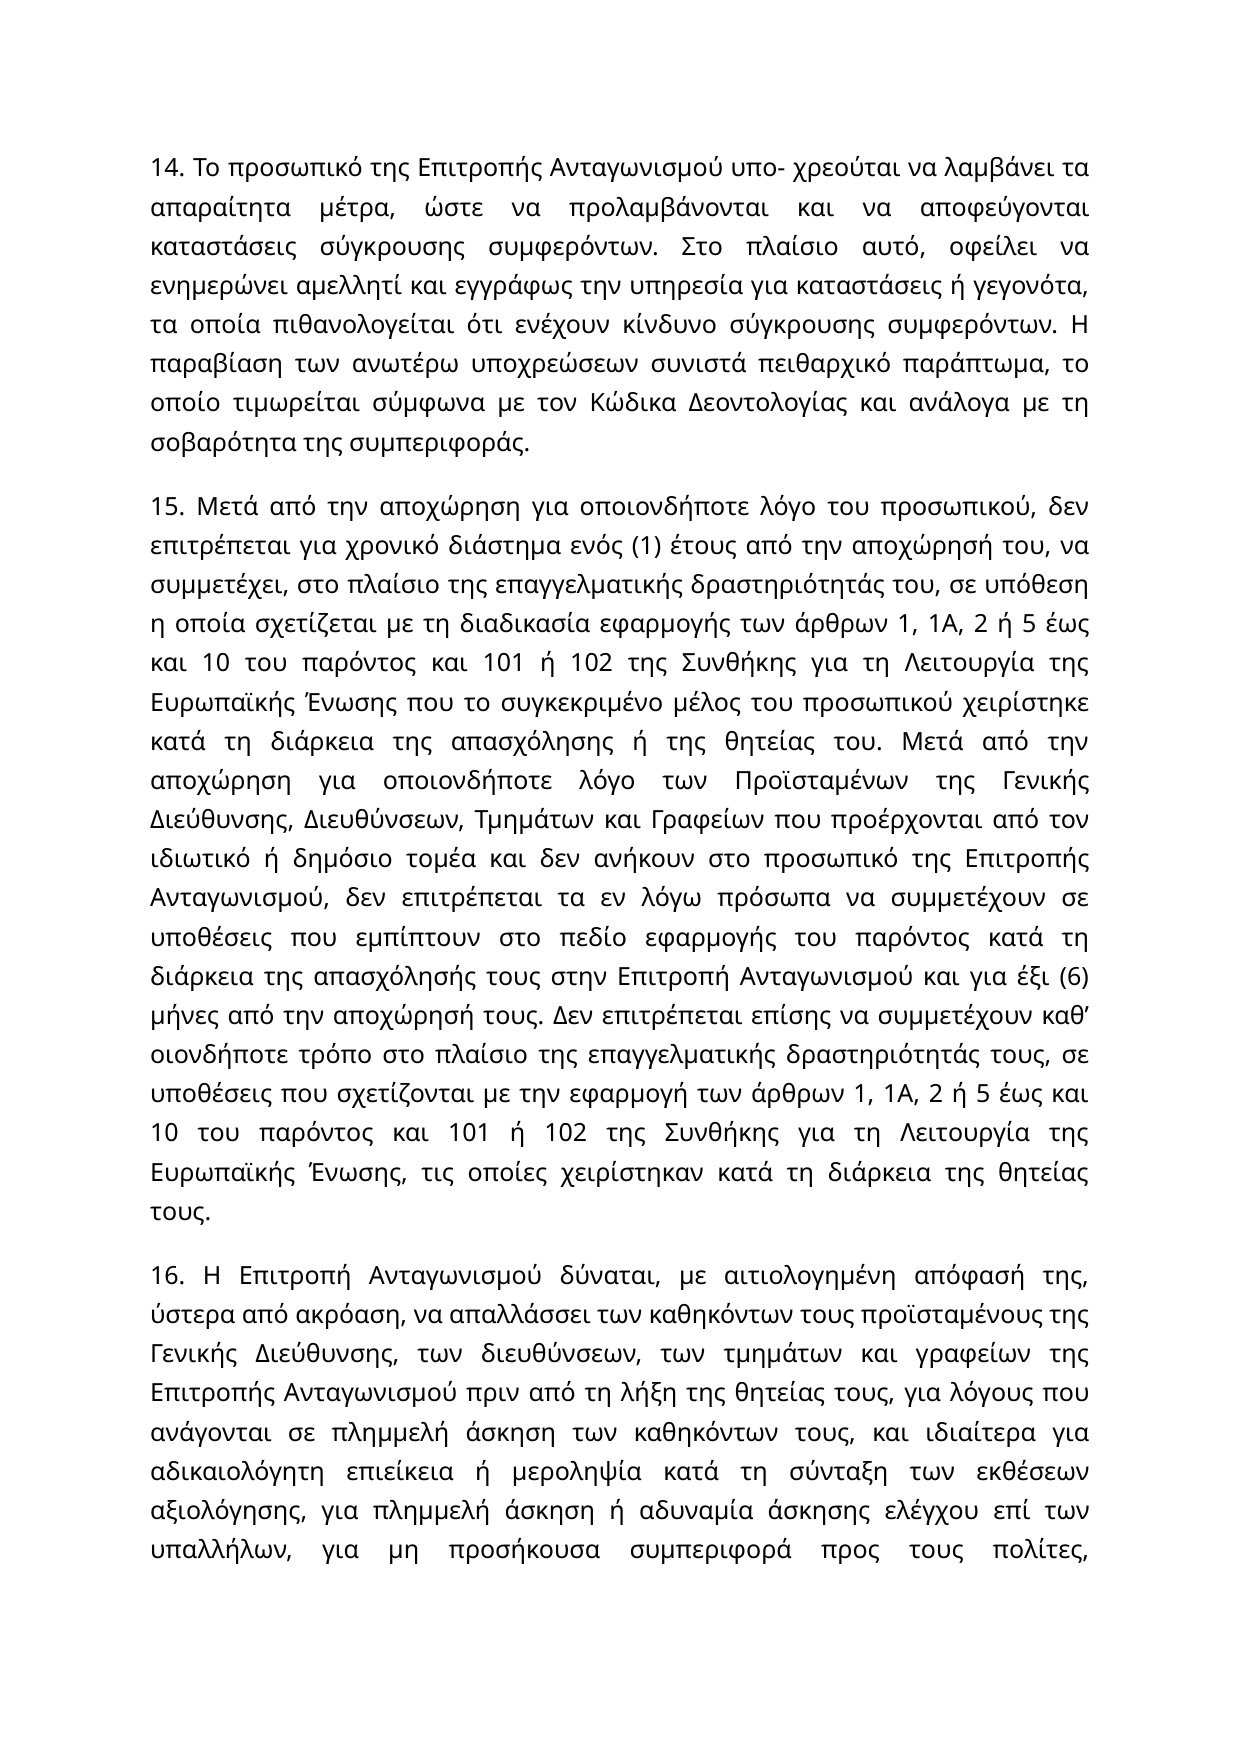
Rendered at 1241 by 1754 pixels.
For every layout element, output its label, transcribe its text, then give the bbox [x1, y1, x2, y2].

text 15. Μετά από την αποχώρηση για οποιονδήποτε λόγο του προσωπικού, δεν επιτρέπεται για χρονικό διάστημα ενός (1) έτους από την αποχώρησή του, να συμμετέχει, στο πλαίσιο της επαγγελματικής δραστηριότητάς του, σε υπόθεση η οποία σχετίζεται με τη διαδικασία εφαρμογής των άρθρων 1, 1Α, 2 ή 5 έως και 10 του παρόντος και 101 ή 102 της Συνθήκης για τη Λειτουργία της Ευρωπαϊκής Ένωσης που το συγκεκριμένο μέλος του προσωπικού χειρίστηκε κατά τη διάρκεια της απασχόλησης ή της θητείας του. Μετά από την αποχώρηση για οποιονδήποτε λόγο των Προϊσταμένων της Γενικής Διεύθυνσης, Διευθύνσεων, Τμημάτων και Γραφείων που προέρχονται από τον ιδιωτικό ή δημόσιο τομέα και δεν ανήκουν στο προσωπικό της Επιτροπής Ανταγωνισμού, δεν επιτρέπεται τα εν λόγω πρόσωπα να συμμετέχουν σε υποθέσεις που εμπίπτουν στο πεδίο εφαρμογής του παρόντος κατά τη διάρκεια της απασχόλησής τους στην Επιτροπή Ανταγωνισμού και για έξι (6) μήνες από την αποχώρησή τους. Δεν επιτρέπεται επίσης να συμμετέχουν καθ’ οιονδήποτε τρόπο στο πλαίσιο της επαγγελματικής δραστηριότητάς τους, σε υποθέσεις που σχετίζονται με την εφαρμογή των άρθρων 1, 1Α, 2 ή 5 έως και 10 του παρόντος και 101 ή 102 της Συνθήκης για τη Λειτουργία της Ευρωπαϊκής Ένωσης, τις οποίες χειρίστηκαν κατά τη διάρκεια της θητείας τους. [150, 488, 1090, 1227]
text 14. Το προσωπικό της Επιτροπής Ανταγωνισμού υπο- χρεούται να λαμβάνει τα απαραίτητα μέτρα, ώστε να προλαμβάνονται και να αποφεύγονται καταστάσεις σύγκρουσης συμφερόντων. Στο πλαίσιο αυτό, οφείλει να ενημερώνει αμελλητί και εγγράφως την υπηρεσία για καταστάσεις ή γεγονότα, τα οποία πιθανολογείται ότι ενέχουν κίνδυνο σύγκρουσης συμφερόντων. Η παραβίαση των ανωτέρω υποχρεώσεων συνιστά πειθαρχικό παράπτωμα, το οποίο τιμωρείται σύμφωνα με τον Κώδικα Δεοντολογίας και ανάλογα με τη σοβαρότητα της συμπεριφοράς. [150, 150, 1090, 458]
text 16. Η Επιτροπή Ανταγωνισμού δύναται, με αιτιολογημένη απόφασή της, ύστερα από ακρόαση, να απαλλάσσει των καθηκόντων τους προϊσταμένους της Γενικής Διεύθυνσης, των διευθύνσεων, των τμημάτων και γραφείων της Επιτροπής Ανταγωνισμού πριν από τη λήξη της θητείας τους, για λόγους που ανάγονται σε πλημμελή άσκηση των καθηκόντων τους, και ιδιαίτερα για αδικαιολόγητη επιείκεια ή μεροληψία κατά τη σύνταξη των εκθέσεων αξιολόγησης, για πλημμελή άσκηση ή αδυναμία άσκησης ελέγχου επί των υπαλλήλων, για μη προσήκουσα συμπεριφορά προς τους πολίτες, [150, 1257, 1090, 1566]
